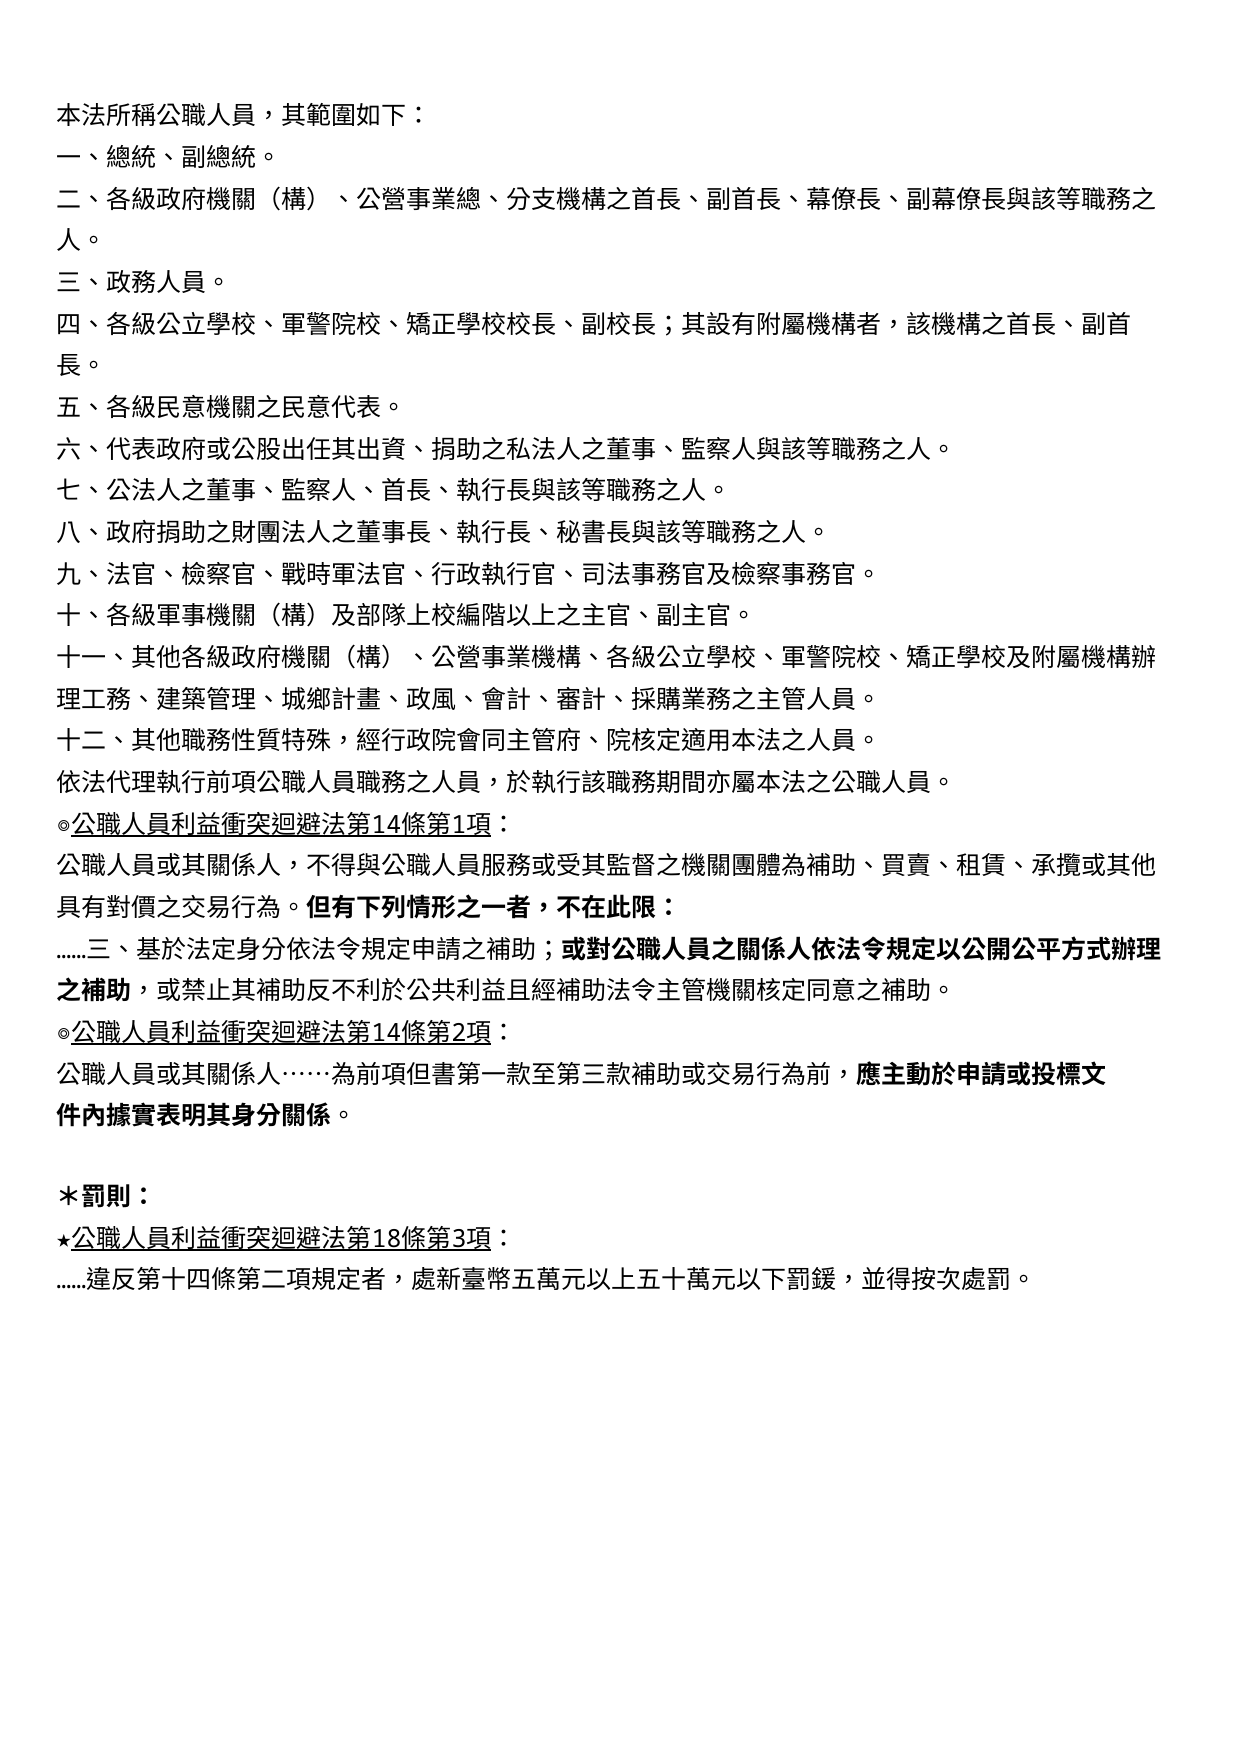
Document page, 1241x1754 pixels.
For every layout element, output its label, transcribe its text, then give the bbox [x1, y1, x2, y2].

text 五、各級民意機關之民意代表。 [56, 387, 1162, 424]
text 本法所稱公職人員，其範圍如下： [56, 96, 1162, 132]
text 依法代理執行前項公職人員職務之人員，於執行該職務期間亦屬本法之公職人員。 [56, 762, 1162, 799]
text 六、代表政府或公股出任其出資、捐助之私法人之董事、監察人與該等職務之人。 [56, 429, 1162, 465]
text 十一、其他各級政府機關（構）、公營事業機構、各級公立學校、軍警院校、矯正學校及附屬機構辦理工務、建築管理、城鄉計畫、政風、會計、審計、採購業務之主管人員。 [56, 637, 1162, 715]
text 八、政府捐助之財團法人之董事長、執行長、秘書長與該等職務之人。 [56, 512, 1162, 549]
text ◎公職人員利益衝突迴避法第14條第1項： [56, 804, 1162, 840]
text 三、政務人員。 [56, 262, 1162, 299]
text 十、各級軍事機關（構）及部隊上校編階以上之主官、副主官。 [56, 596, 1162, 632]
text 七、公法人之董事、監察人、首長、執行長與該等職務之人。 [56, 471, 1162, 507]
text ★公職人員利益衝突迴避法第18條第3項： [56, 1218, 1162, 1254]
text 十二、其他職務性質特殊，經行政院會同主管府、院核定適用本法之人員。 [56, 721, 1162, 757]
text 公職人員或其關係人……為前項但書第一款至第三款補助或交易行為前，應主動於申請或投標文 [56, 1054, 1162, 1090]
text ……違反第十四條第二項規定者，處新臺幣五萬元以上五十萬元以下罰鍰，並得按次處罰。 [56, 1260, 1162, 1296]
text ◎公職人員利益衝突迴避法第14條第2項： [56, 1012, 1162, 1049]
text ＊罰則： [56, 1177, 1162, 1213]
text 二、各級政府機關（構）、公營事業總、分支機構之首長、副首長、幕僚長、副幕僚長與該等職務之人。 [56, 179, 1162, 257]
text 四、各級公立學校、軍警院校、矯正學校校長、副校長；其設有附屬機構者，該機構之首長、副首長。 [56, 304, 1162, 382]
text 一、總統、副總統。 [56, 137, 1162, 174]
text 件內據實表明其身分關係。 [56, 1096, 1162, 1132]
text 九、法官、檢察官、戰時軍法官、行政執行官、司法事務官及檢察事務官。 [56, 554, 1162, 590]
text 公職人員或其關係人，不得與公職人員服務或受其監督之機關團體為補助、買賣、租賃、承攬或其他具有對價之交易行為。但有下列情形之一者，不在此限： [56, 846, 1162, 924]
text ……三、基於法定身分依法令規定申請之補助；或對公職人員之關係人依法令規定以公開公平方式辦理之補助，或禁止其補助反不利於公共利益且經補助法令主管機關核定同意之補助。 [56, 929, 1162, 1007]
